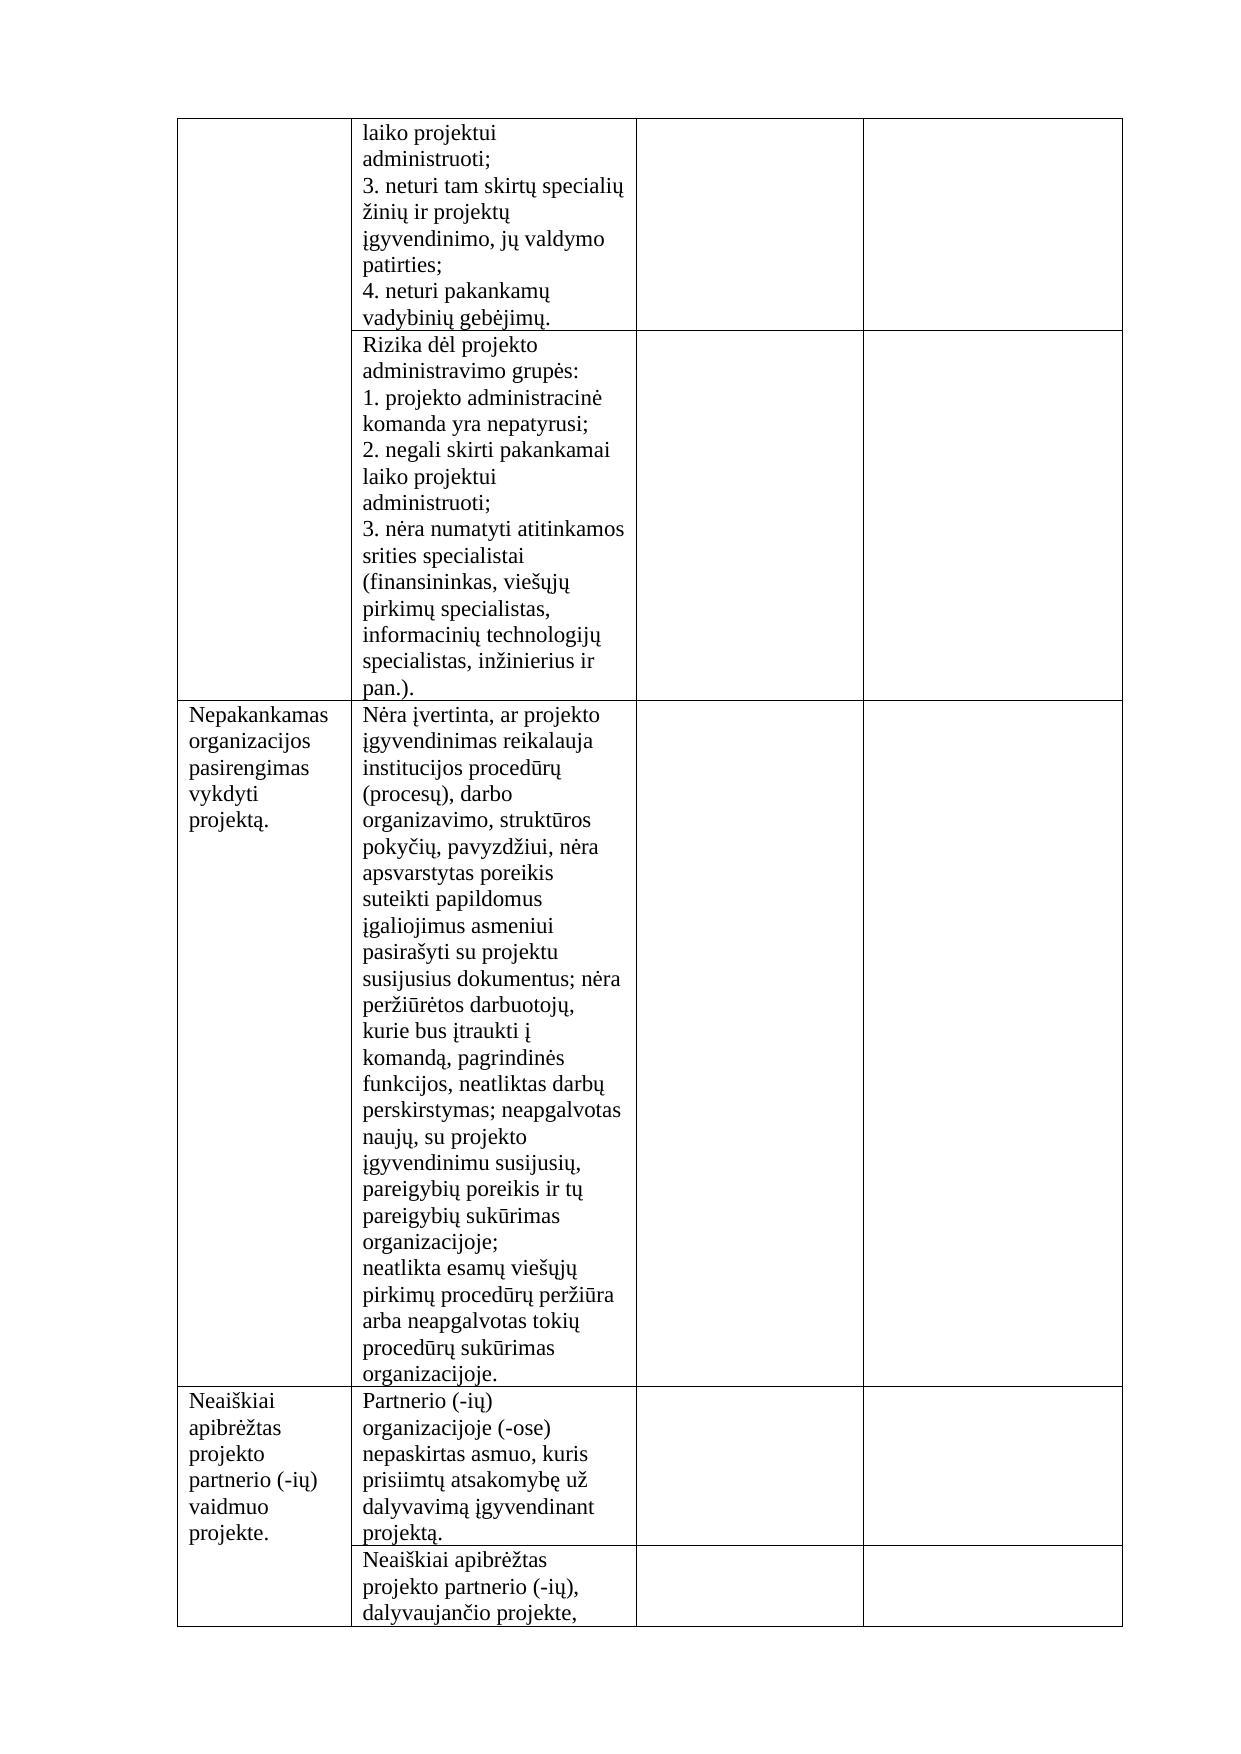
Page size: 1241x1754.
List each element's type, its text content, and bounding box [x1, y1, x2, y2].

table_cell Neaiškiai apibrėžtas projekto partnerio (-ių) vaidmuo projekte. [178, 1387, 351, 1626]
table_cell [637, 1546, 863, 1626]
table_cell Nėra įvertinta, ar projekto įgyvendinimas reikalauja institucijos procedūrų (procesų), darbo organizavimo, struktūros pokyčių, pavyzdžiui, nėra apsvarstytas poreikis suteikti papildomus įgaliojimus asmeniui pasirašyti su projektu susijusius dokumentus; nėra peržiūrėtos darbuotojų, kurie bus įtraukti į komandą, pagrindinės funkcijos, neatliktas darbų perskirstymas; neapgalvotas naujų, su projekto įgyvendinimu susijusių, pareigybių poreikis ir tų pareigybių sukūrimas organizacijoje; neatlikta esamų viešųjų pirkimų procedūrų peržiūra arba neapgalvotas tokių procedūrų sukūrimas organizacijoje. [352, 701, 636, 1386]
table_cell [637, 119, 863, 330]
table_cell [864, 701, 1122, 1386]
table_cell [637, 331, 863, 700]
table_cell [864, 1546, 1122, 1626]
table_cell [637, 1387, 863, 1545]
table_cell Nepakankamas organizacijos pasirengimas vykdyti projektą. [178, 701, 351, 1386]
table_cell [864, 1387, 1122, 1545]
table_cell Rizika dėl projekto administravimo grupės: 1. projekto administracinė komanda yra nepatyrusi; 2. negali skirti pakankamai laiko projektui administruoti; 3. nėra numatyti atitinkamos srities specialistai (finansininkas, viešųjų pirkimų specialistas, informacinių technologijų specialistas, inžinierius ir pan.). [352, 331, 636, 700]
table_cell Neaiškiai apibrėžtas projekto partnerio (-ių), dalyvaujančio projekte, [352, 1546, 636, 1626]
table_cell [178, 119, 351, 700]
table_cell [864, 331, 1122, 700]
table_cell [864, 119, 1122, 330]
table_cell Partnerio (-ių) organizacijoje (-ose) nepaskirtas asmuo, kuris prisiimtų atsakomybę už dalyvavimą įgyvendinant projektą. [352, 1387, 636, 1545]
table_cell laiko projektui administruoti; 3. neturi tam skirtų specialių žinių ir projektų įgyvendinimo, jų valdymo patirties; 4. neturi pakankamų vadybinių gebėjimų. [352, 119, 636, 330]
table_cell [637, 701, 863, 1386]
